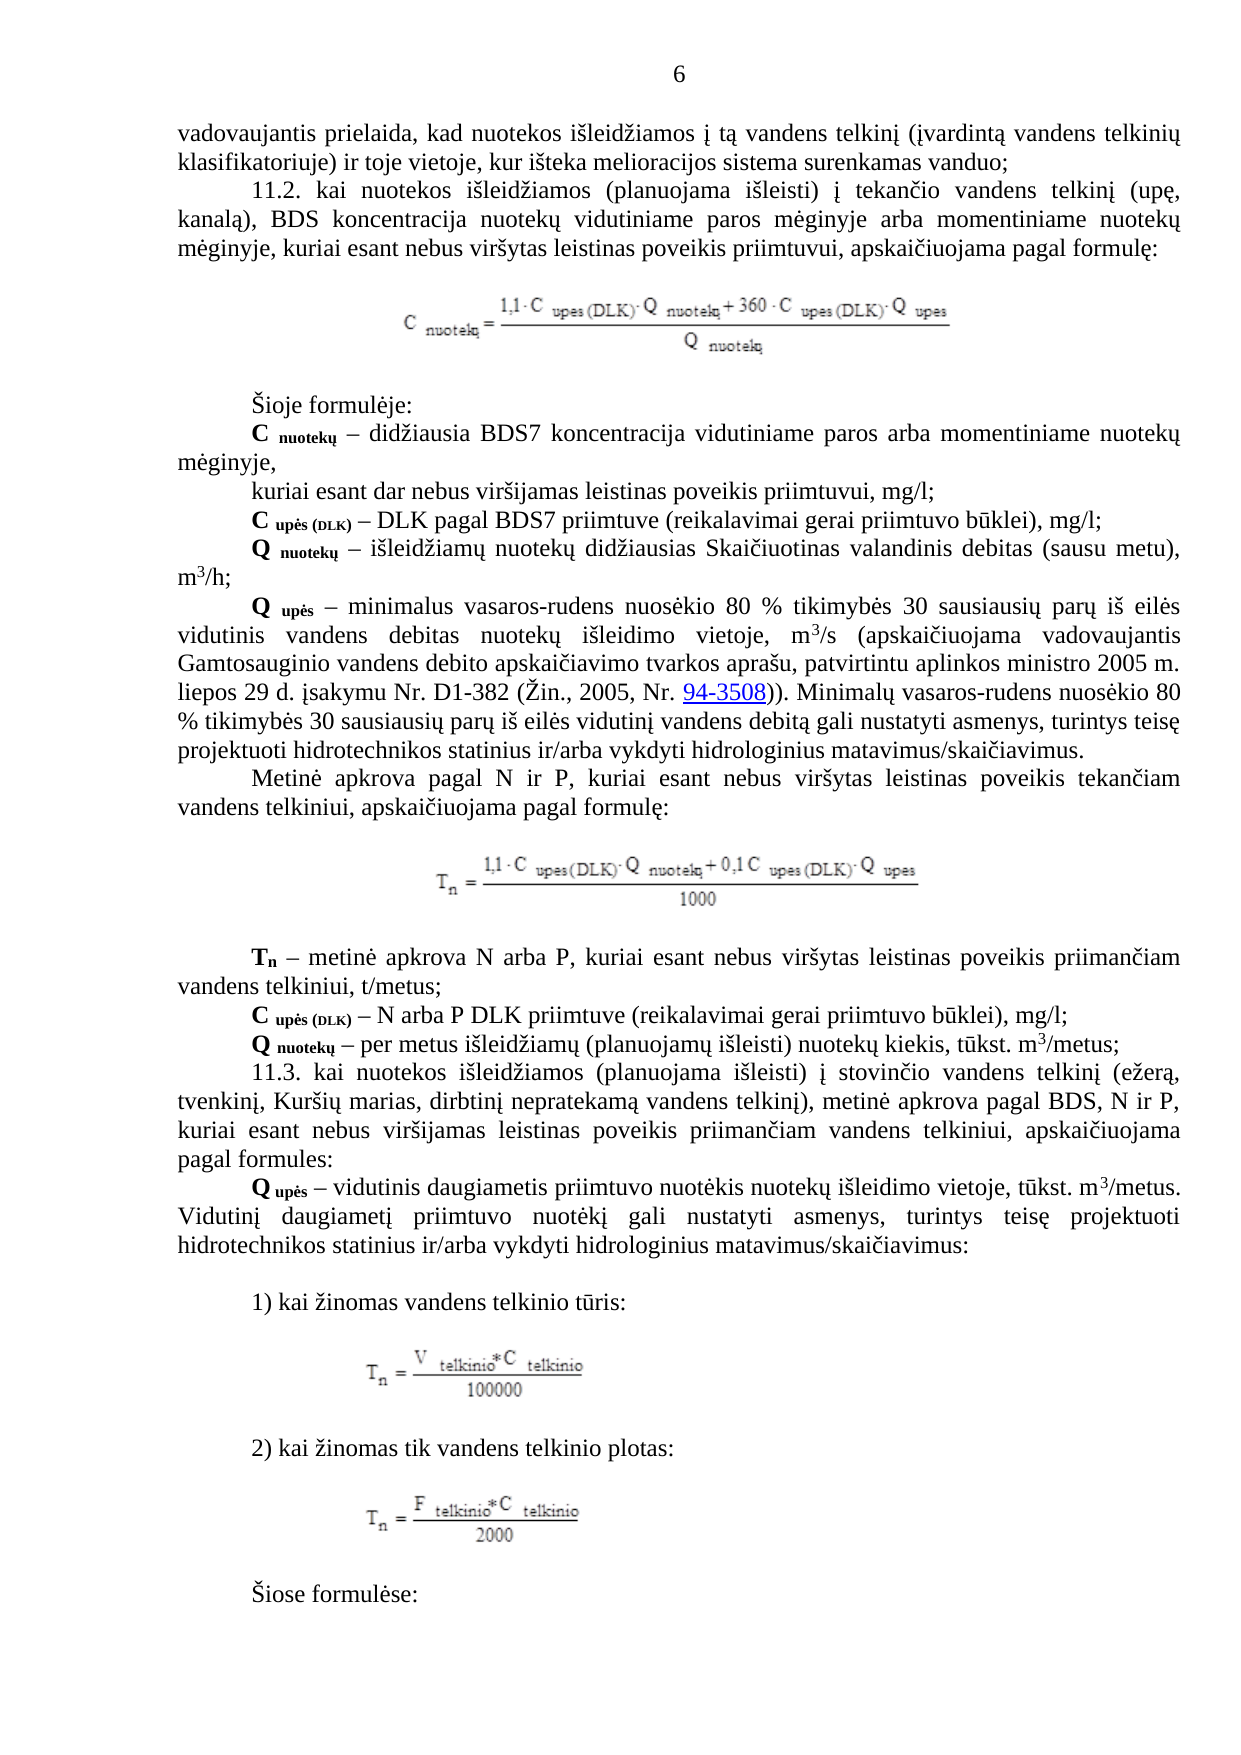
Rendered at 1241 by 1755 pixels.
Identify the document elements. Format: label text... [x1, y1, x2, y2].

text 11.3. kai nuotekos išleidžiamos (planuojama išleisti) į stovinčio vandens telkinį (ežerą, tvenkinį, Kuršių marias, dirbtinį nepratekamą vandens telkinį), metinė apkrova pagal BDS, N ir P, kuriai esant nebus viršijamas leistinas poveikis priimančiam vandens telkiniui, apskaičiuojama pagal formules: [177, 1057, 1181, 1172]
text vadovaujantis prielaida, kad nuotekos išleidžiamos į tą vandens telkinį (įvardintą vandens telkinių klasifikatoriuje) ir toje vietoje, kur išteka melioracijos sistema surenkamas vanduo; [177, 118, 1181, 176]
text Q upės – minimalus vasaros-rudens nuosėkio 80 % tikimybės 30 sausiausių parų iš eilės vidutinis vandens debitas nuotekų išleidimo vietoje, m3/s (apskaičiuojama vadovaujantis Gamtosauginio vandens debito apskaičiavimo tvarkos aprašu, patvirtintu aplinkos ministro 2005 m. liepos 29 d. įsakymu Nr. D1-382 (Žin., 2005, Nr. 94-3508)). Minimalų vasaros-rudens nuosėkio 80 % tikimybės 30 sausiausių parų iš eilės vidutinį vandens debitą gali nustatyti asmenys, turintys teisę projektuoti hidrotechnikos statinius ir/arba vykdyti hidrologinius matavimus/skaičiavimus. [177, 591, 1181, 763]
text C upės (dlk) – DLK pagal BDS7 priimtuve (reikalavimai gerai priimtuvo būklei), mg/l; [177, 505, 1181, 533]
text Q nuotekų – per metus išleidžiamų (planuojamų išleisti) nuotekų kiekis, tūkst. m3/metus; [177, 1029, 1181, 1057]
text Šiose formulėse: [177, 1579, 1181, 1607]
text 1) kai žinomas vandens telkinio tūris: [177, 1287, 1181, 1316]
text Šioje formulėje: [177, 390, 1181, 418]
text kuriai esant dar nebus viršijamas leistinas poveikis priimtuvui, mg/l; [177, 476, 1181, 505]
text 2) kai žinomas tik vandens telkinio plotas: [177, 1433, 1181, 1462]
text Tn – metinė apkrova N arba P, kuriai esant nebus viršytas leistinas poveikis priimančiam vandens telkiniui, t/metus; [177, 942, 1181, 1000]
text C upės (dlk) – N arba P DLK priimtuve (reikalavimai gerai priimtuvo būklei), mg/l; [177, 1000, 1181, 1029]
text Q nuotekų – išleidžiamų nuotekų didžiausias Skaičiuotinas valandinis debitas (sausu metu), m3/h; [177, 533, 1181, 591]
text 11.2. kai nuotekos išleidžiamos (planuojama išleisti) į tekančio vandens telkinį (upę, kanalą), BDS koncentracija nuotekų vidutiniame paros mėginyje arba momentiniame nuotekų mėginyje, kuriai esant nebus viršytas leistinas poveikis priimtuvui, apskaičiuojama pagal formulę: [177, 176, 1181, 262]
text C nuotekų – didžiausia BDS7 koncentracija vidutiniame paros arba momentiniame nuotekų mėginyje, [177, 418, 1181, 476]
text Metinė apkrova pagal N ir P, kuriai esant nebus viršytas leistinas poveikis tekančiam vandens telkiniui, apskaičiuojama pagal formulę: [177, 763, 1181, 821]
text Q upės – vidutinis daugiametis priimtuvo nuotėkis nuotekų išleidimo vietoje, tūkst. m3/metus. Vidutinį daugiametį priimtuvo nuotėkį gali nustatyti asmenys, turintys teisę projektuoti hidrotechnikos statinius ir/arba vykdyti hidrologinius matavimus/skaičiavimus: [177, 1172, 1181, 1259]
